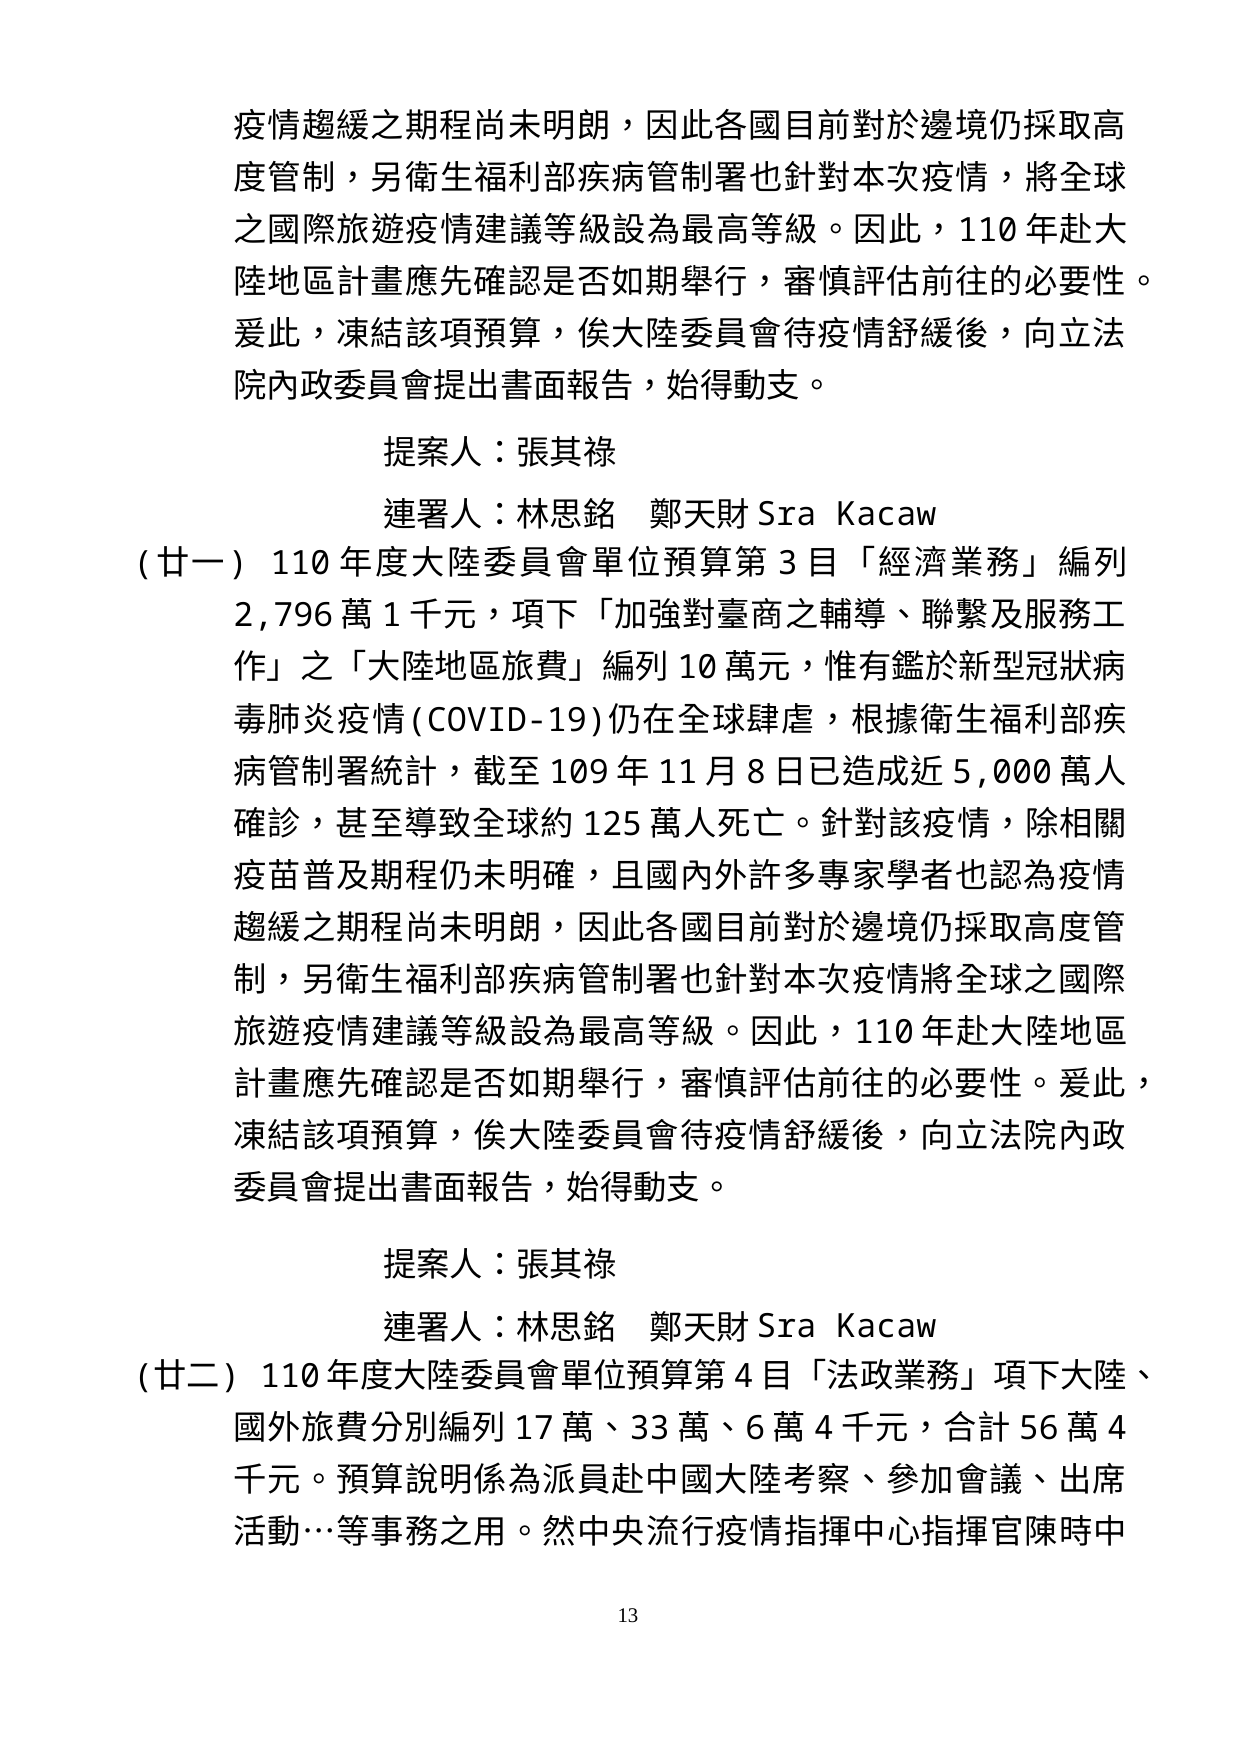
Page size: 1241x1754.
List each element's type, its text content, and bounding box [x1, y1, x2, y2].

text 提案人：張其祿 [383, 408, 1127, 471]
text 提案人：張其祿 [383, 1221, 1127, 1283]
text (廿一) 110年度大陸委員會單位預算第3目「經濟業務」編列2,796萬1千元，項下「加強對臺商之輔導、聯繫及服務工作」之「大陸地區旅費」編列10萬元，惟有鑑於新型冠狀病毒肺炎疫情(COVID-19)仍在全球肆虐，根據衛生福利部疾病管制署統計，截至109年11月8日已造成近5,000萬人確診，甚至導致全球約125萬人死亡。針對該疫情，除相關疫苗普及期程仍未明確，且國內外許多專家學者也認為疫情趨緩之期程尚未明朗，因此各國目前對於邊境仍採取高度管制，另衛生福利部疾病管制署也針對本次疫情將全球之國際旅遊疫情建議等級設為最高等級。因此，110年赴大陸地區計畫應先確認是否如期舉行，審慎評估前往的必要性。爰此，凍結該項預算，俟大陸委員會待疫情舒緩後，向立法院內政委員會提出書面報告，始得動支。 [133, 533, 1127, 1210]
text 連署人：林思銘 鄭天財Sra Kacaw [383, 471, 1127, 533]
text (二十) 110年度大陸委員會單位預算第3目「經濟業務」編列2,796萬1千元，項下「經貿政策及互動議題之研擬及推動」之「大陸地區旅費」編列12萬6千元，惟有鑑於新型冠狀病毒肺炎疫情(COVID-19)仍在全球肆虐，根據衛生福利部疾病管制署統計，截109年至11月8日已造成近5,000萬人確診，甚至導致全球約125萬人死亡。針對該疫情，除相關疫苗普及期程仍未明確，且國內外許多專家學者也認為疫情趨緩之期程尚未明朗，因此各國目前對於邊境仍採取高度管制，另衛生福利部疾病管制署也針對本次疫情，將全球之國際旅遊疫情建議等級設為最高等級。因此，110年赴大陸地區計畫應先確認是否如期舉行，審慎評估前往的必要性。爰此，凍結該項預算，俟大陸委員會待疫情舒緩後，向立法院內政委員會提出書面報告，始得動支。 [133, 96, 1127, 408]
text 連署人：林思銘 鄭天財Sra Kacaw [383, 1283, 1127, 1346]
text (廿二) 110年度大陸委員會單位預算第4目「法政業務」項下大陸、國外旅費分別編列17萬、33萬、6萬4千元，合計56萬4千元。預算說明係為派員赴中國大陸考察、參加會議、出席活動…等事務之用。然中央流行疫情指揮中心指揮官陳時中日前接受媒體訪問時指出，歐洲病例數持續創新高且世界疫情也沒有減緩；對於跨境移動甚或國際旅行直至110年年底之前，可能性不高。爰此，凍結該項預算，俟大陸委員會待中央流行疫情指揮中心開放國境旅行後，且該會針對派員赴中國大陸考察、參加會議、出席活動等事項提出必要性及具體成效評估，向立法院內政委員會提出書面報告，始得動支。 [133, 1346, 1127, 1554]
